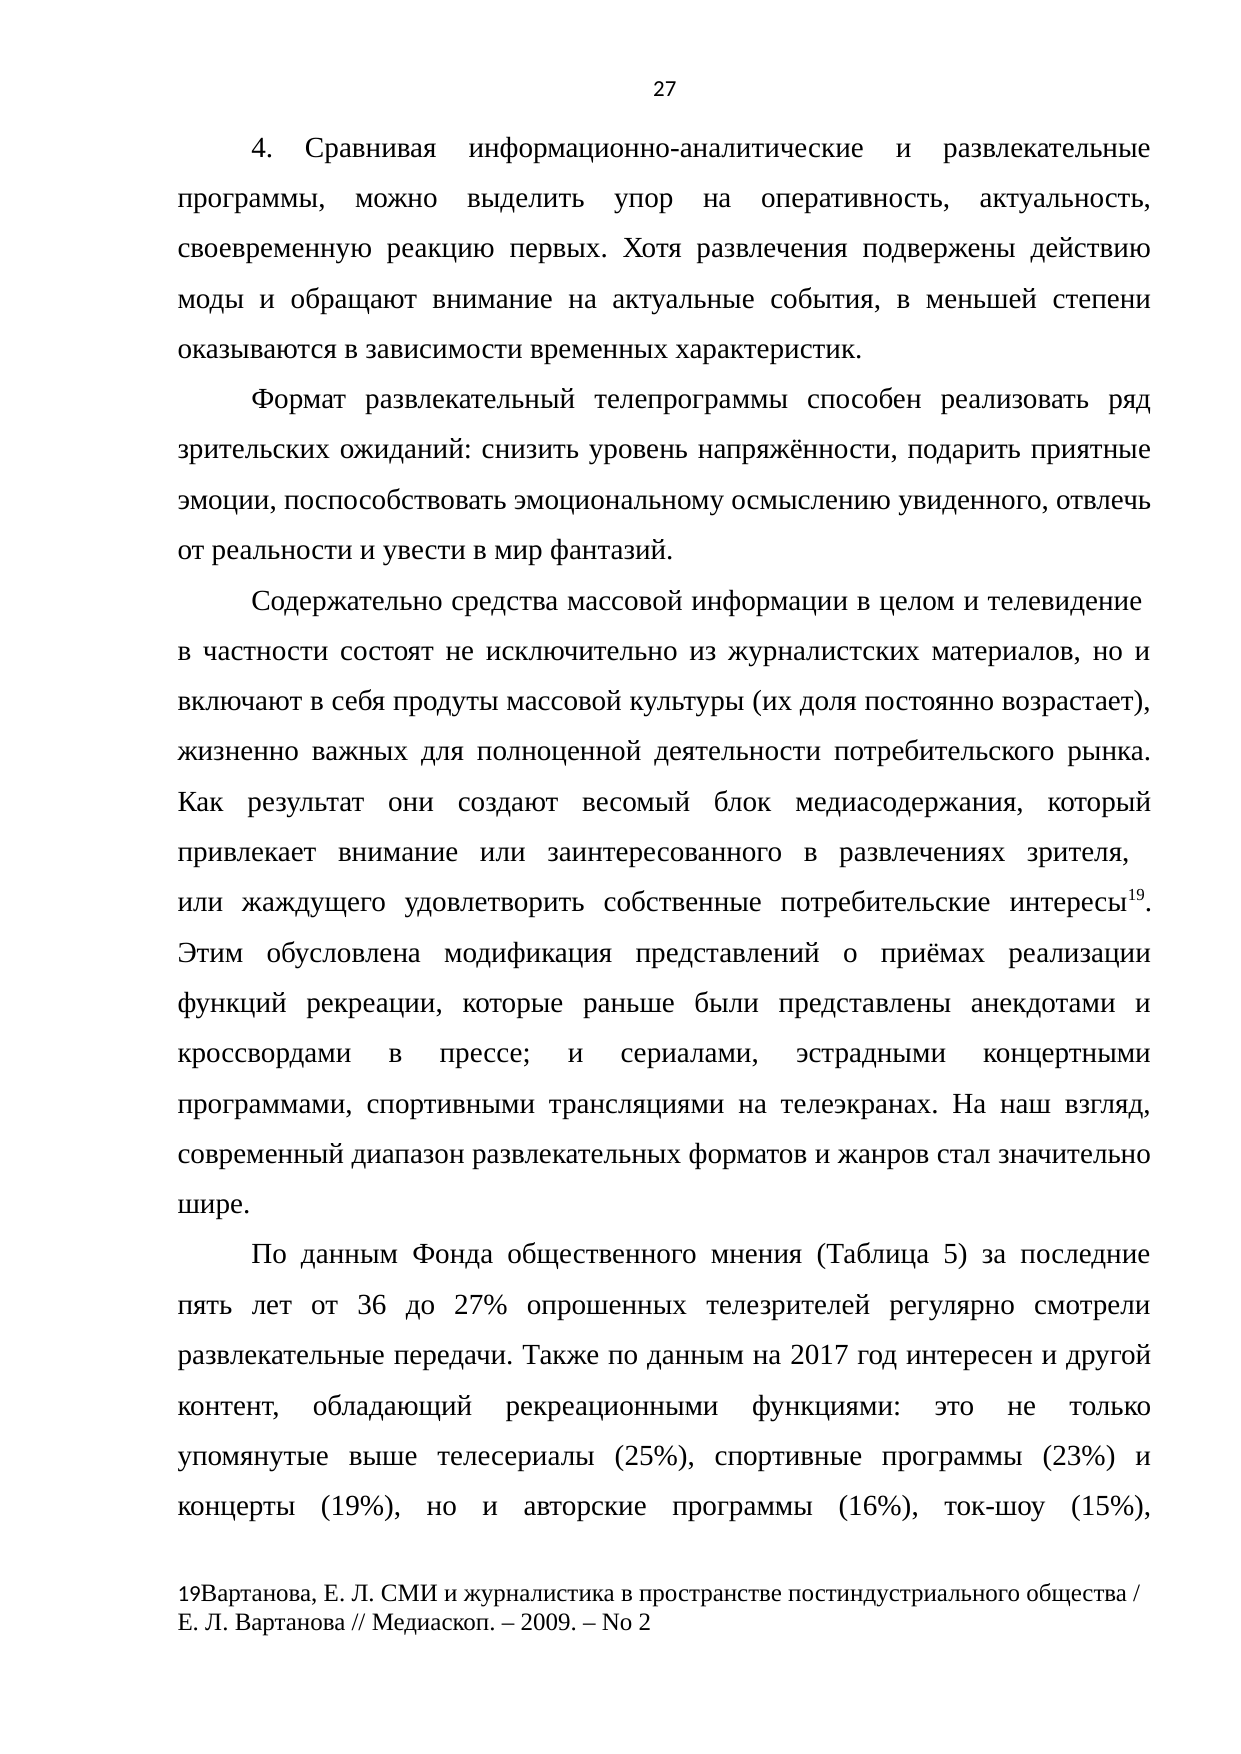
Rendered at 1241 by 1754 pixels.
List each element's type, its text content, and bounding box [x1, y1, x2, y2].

text 4. Сравнивая информационно-аналитические и развлекательные программы, можно выделить упор на оперативность, актуальность, своевременную реакцию первых. Хотя развлечения подвержены действию моды и обращают внимание на актуальные события, в меньшей степени оказываются в зависимости временных характеристик. [177, 130, 1152, 364]
text По данным Фонда общественного мнения (Таблица 5) за последние пять лет от 36 до 27% опрошенных телезрителей регулярно смотрели развлекательные передачи. Также по данным на 2017 год интересен и другой контент, обладающий рекреационными функциями: это не только упомянутые выше телесериалы (25%), спортивные программы (23%) и концерты (19%), но и авторские программы (16%), ток-шоу (15%), [177, 1237, 1152, 1522]
text Вартанова, Е. Л. СМИ и журналистика в пространстве постиндустриального общества / Е. Л. Вартанова // Медиаскоп. – 2009. – No 2 [177, 1578, 1152, 1636]
text Содержательно средства массовой информации в целом и телевидение в частности состоят не исключительно из журналистских материалов, но и включают в себя продуты массовой культуры (их доля постоянно возрастает), жизненно важных для полноценной деятельности потребительского рынка. Как результат они создают весомый блок медиасодержания, который привлекает внимание или заинтересованного в развлечениях зрителя, или жаждущего удовлетворить собственные потребительские интересы. Этим обусловлена модификация представлений о приёмах реализации функций рекреации, которые раньше были представлены анекдотами и кроссвордами в прессе; и сериалами, эстрадными концертными программами, спортивными трансляциями на телеэкранах. На наш взгляд, современный диапазон развлекательных форматов и жанров стал значительно шире. [177, 583, 1152, 1220]
text Формат развлекательный телепрограммы способен реализовать ряд зрительских ожиданий: снизить уровень напряжённости, подарить приятные эмоции, поспособствовать эмоциональному осмыслению увиденного, отвлечь от реальности и увести в мир фантазий. [177, 381, 1152, 566]
